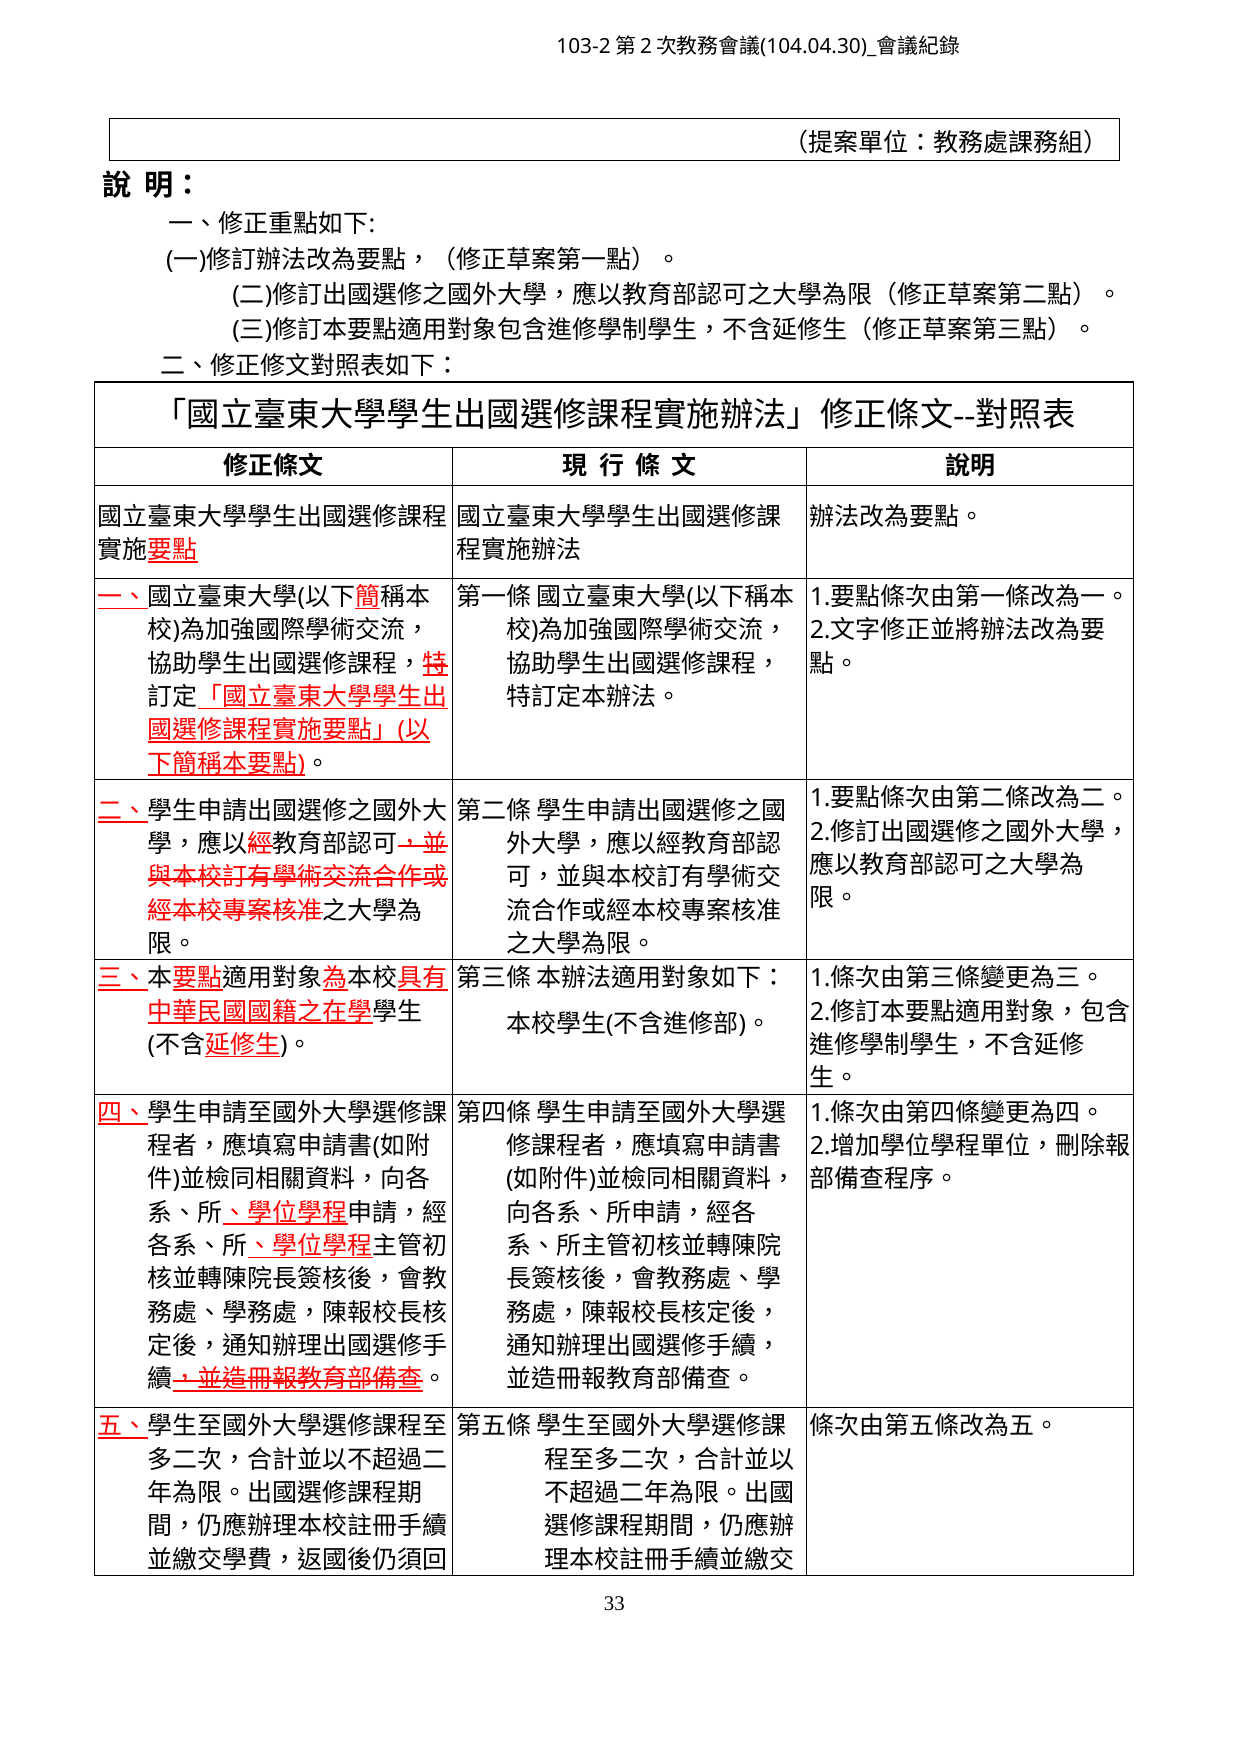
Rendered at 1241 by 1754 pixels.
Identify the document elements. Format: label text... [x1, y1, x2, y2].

table_cell 辦法改為要點。 [807, 486, 1133, 578]
text 一、修正重點如下: [144, 203, 1134, 240]
table_cell 第五條 學生至國外大學選修課程至多二次，合計並以不超過二年為限。出國選修課程期間，仍應辦理本校註冊手續並繳交 [453, 1408, 806, 1575]
text (一)修訂辦法改為要點，（修正草案第一點）。 [94, 240, 1134, 275]
table_cell 第一條 國立臺東大學(以下稱本校)為加強國際學術交流，協助學生出國選修課程，特訂定本辦法。 [453, 579, 806, 779]
table_header （提案單位：教務處課務組） [110, 119, 1119, 160]
table_cell 1.要點條次由第二條改為二。 2.修訂出國選修之國外大學，應以教育部認可之大學為限。 [807, 780, 1133, 959]
table_cell 修正條文 [95, 448, 452, 485]
table_cell 現 行 條 文 [453, 448, 806, 485]
text 說 明： [94, 161, 1134, 203]
table_header 「國立臺東大學學生出國選修課程實施辦法」修正條文--對照表 [95, 383, 1133, 447]
table_cell 1.條次由第三條變更為三。 2.修訂本要點適用對象，包含進修學制學生，不含延修生。 [807, 960, 1133, 1093]
text (二)修訂出國選修之國外大學，應以教育部認可之大學為限（修正草案第二點）。 [232, 275, 1134, 311]
table_cell 四、學生申請至國外大學選修課 程者，應填寫申請書(如附件)並檢同相關資料，向各系、所、學位學程申請，經各系、所、學位學程主管初核並轉陳院長簽核後，會教務處、學務處，陳報校長核定後，通知辦理出國選修手續，並造冊報教育部備查。 [95, 1095, 452, 1407]
table_cell 條次由第五條改為五。 [807, 1408, 1133, 1575]
table_cell 國立臺東大學學生出國選修課程實施辦法 [453, 486, 806, 578]
table_cell 1.條次由第四條變更為四。 2.增加學位學程單位，刪除報部備查程序。 [807, 1095, 1133, 1407]
table_cell 第三條 本辦法適用對象如下： 本校學生(不含進修部)。 [453, 960, 806, 1093]
text 二、修正修文對照表如下： [154, 346, 1134, 381]
table_cell 1.要點條次由第一條改為一。 2.文字修正並將辦法改為要點。 [807, 579, 1133, 779]
table_cell 三、本要點適用對象為本校具有中華民國國籍之在學學生(不含延修生)。 [95, 960, 452, 1093]
table_cell 第四條 學生申請至國外大學選修課程者，應填寫申請書(如附件)並檢同相關資料，向各系、所申請，經各系、所主管初核並轉陳院長簽核後，會教務處、學務處，陳報校長核定後，通知辦理出國選修手續，並造冊報教育部備查。 [453, 1095, 806, 1407]
table_cell 二、學生申請出國選修之國外大學，應以經教育部認可，並與本校訂有學術交流合作或經本校專案核准之大學為限。 [95, 780, 452, 959]
table_cell 一、國立臺東大學(以下簡稱本校)為加強國際學術交流，協助學生出國選修課程，特訂定「國立臺東大學學生出國選修課程實施要點」(以下簡稱本要點)。 [95, 579, 452, 779]
table_cell 第二條 學生申請出國選修之國外大學，應以經教育部認可，並與本校訂有學術交流合作或經本校專案核准之大學為限。 [453, 780, 806, 959]
table_cell 國立臺東大學學生出國選修課程實施要點 [95, 486, 452, 578]
table_cell 五、學生至國外大學選修課程至多二次，合計並以不超過二年為限。出國選修課程期間，仍應辦理本校註冊手續並繳交學費，返國後仍須回 [95, 1408, 452, 1575]
text (三)修訂本要點適用對象包含進修學制學生，不含延修生（修正草案第三點）。 [232, 311, 1134, 346]
table_cell 說明 [807, 448, 1133, 485]
